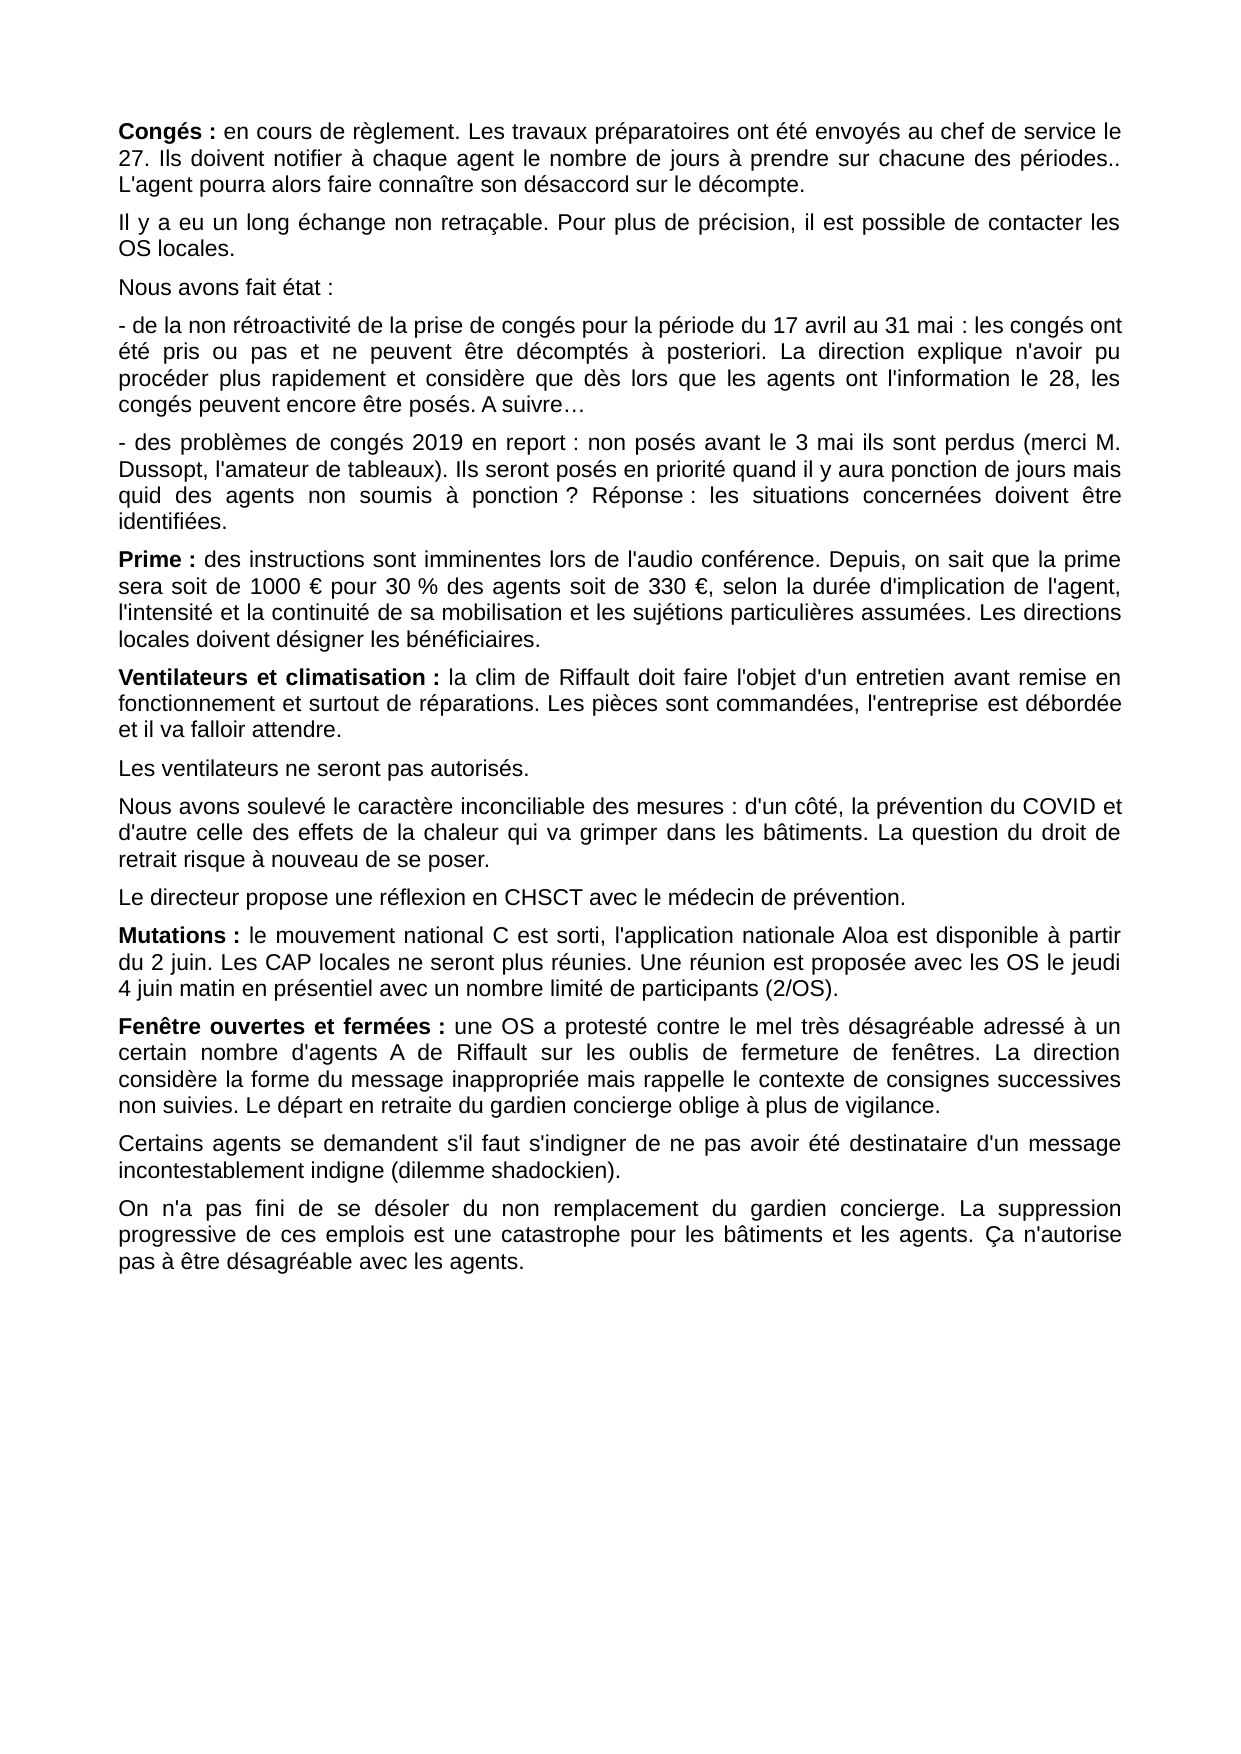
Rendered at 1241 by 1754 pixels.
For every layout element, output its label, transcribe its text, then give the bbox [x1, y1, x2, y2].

text Mutations : le mouvement national C est sorti, l'application nationale Aloa est disponible à partir du 2 juin. Les CAP locales ne seront plus réunies. Une réunion est proposée avec les OS le jeudi 4 juin matin en présentiel avec un nombre limité de participants (2/OS). [118, 922, 1122, 1001]
text Certains agents se demandent s'il faut s'indigner de ne pas avoir été destinataire d'un message incontestablement indigne (dilemme shadockien). [118, 1130, 1122, 1183]
text Nous avons soulevé le caractère inconciliable des mesures : d'un côté, la prévention du COVID et d'autre celle des effets de la chaleur qui va grimper dans les bâtiments. La question du droit de retrait risque à nouveau de se poser. [118, 793, 1122, 872]
text Fenêtre ouvertes et fermées : une OS a protesté contre le mel très désagréable adressé à un certain nombre d'agents A de Riffault sur les oublis de fermeture de fenêtres. La direction considère la forme du message inappropriée mais rappelle le contexte de consignes successives non suivies. Le départ en retraite du gardien concierge oblige à plus de vigilance. [118, 1013, 1122, 1118]
text Ventilateurs et climatisation : la clim de Riffault doit faire l'objet d'un entretien avant remise en fonctionnement et surtout de réparations. Les pièces sont commandées, l'entreprise est débordée et il va falloir attendre. [118, 664, 1122, 743]
text - de la non rétroactivité de la prise de congés pour la période du 17 avril au 31 mai : les congés ont été pris ou pas et ne peuvent être décomptés à posteriori. La direction explique n'avoir pu procéder plus rapidement et considère que dès lors que les agents ont l'information le 28, les congés peuvent encore être posés. A suivre… [118, 312, 1122, 417]
text On n'a pas fini de se désoler du non remplacement du gardien concierge. La suppression progressive de ces emplois est une catastrophe pour les bâtiments et les agents. Ça n'autorise pas à être désagréable avec les agents. [118, 1195, 1122, 1274]
text Il y a eu un long échange non retraçable. Pour plus de précision, il est possible de contacter les OS locales. [118, 209, 1122, 262]
text - des problèmes de congés 2019 en report : non posés avant le 3 mai ils sont perdus (merci M. Dussopt, l'amateur de tableaux). Ils seront posés en priorité quand il y aura ponction de jours mais quid des agents non soumis à ponction ? Réponse : les situations concernées doivent être identifiées. [118, 429, 1122, 534]
text Congés : en cours de règlement. Les travaux préparatoires ont été envoyés au chef de service le 27. Ils doivent notifier à chaque agent le nombre de jours à prendre sur chacune des périodes.. L'agent pourra alors faire connaître son désaccord sur le décompte. [118, 118, 1122, 197]
text Le directeur propose une réflexion en CHSCT avec le médecin de prévention. [118, 884, 1122, 910]
text Les ventilateurs ne seront pas autorisés. [118, 755, 1122, 781]
text Prime : des instructions sont imminentes lors de l'audio conférence. Depuis, on sait que la prime sera soit de 1000 € pour 30 % des agents soit de 330 €, selon la durée d'implication de l'agent, l'intensité et la continuité de sa mobilisation et les sujétions particulières assumées. Les directions locales doivent désigner les bénéficiaires. [118, 546, 1122, 652]
text Nous avons fait état : [118, 274, 1122, 300]
